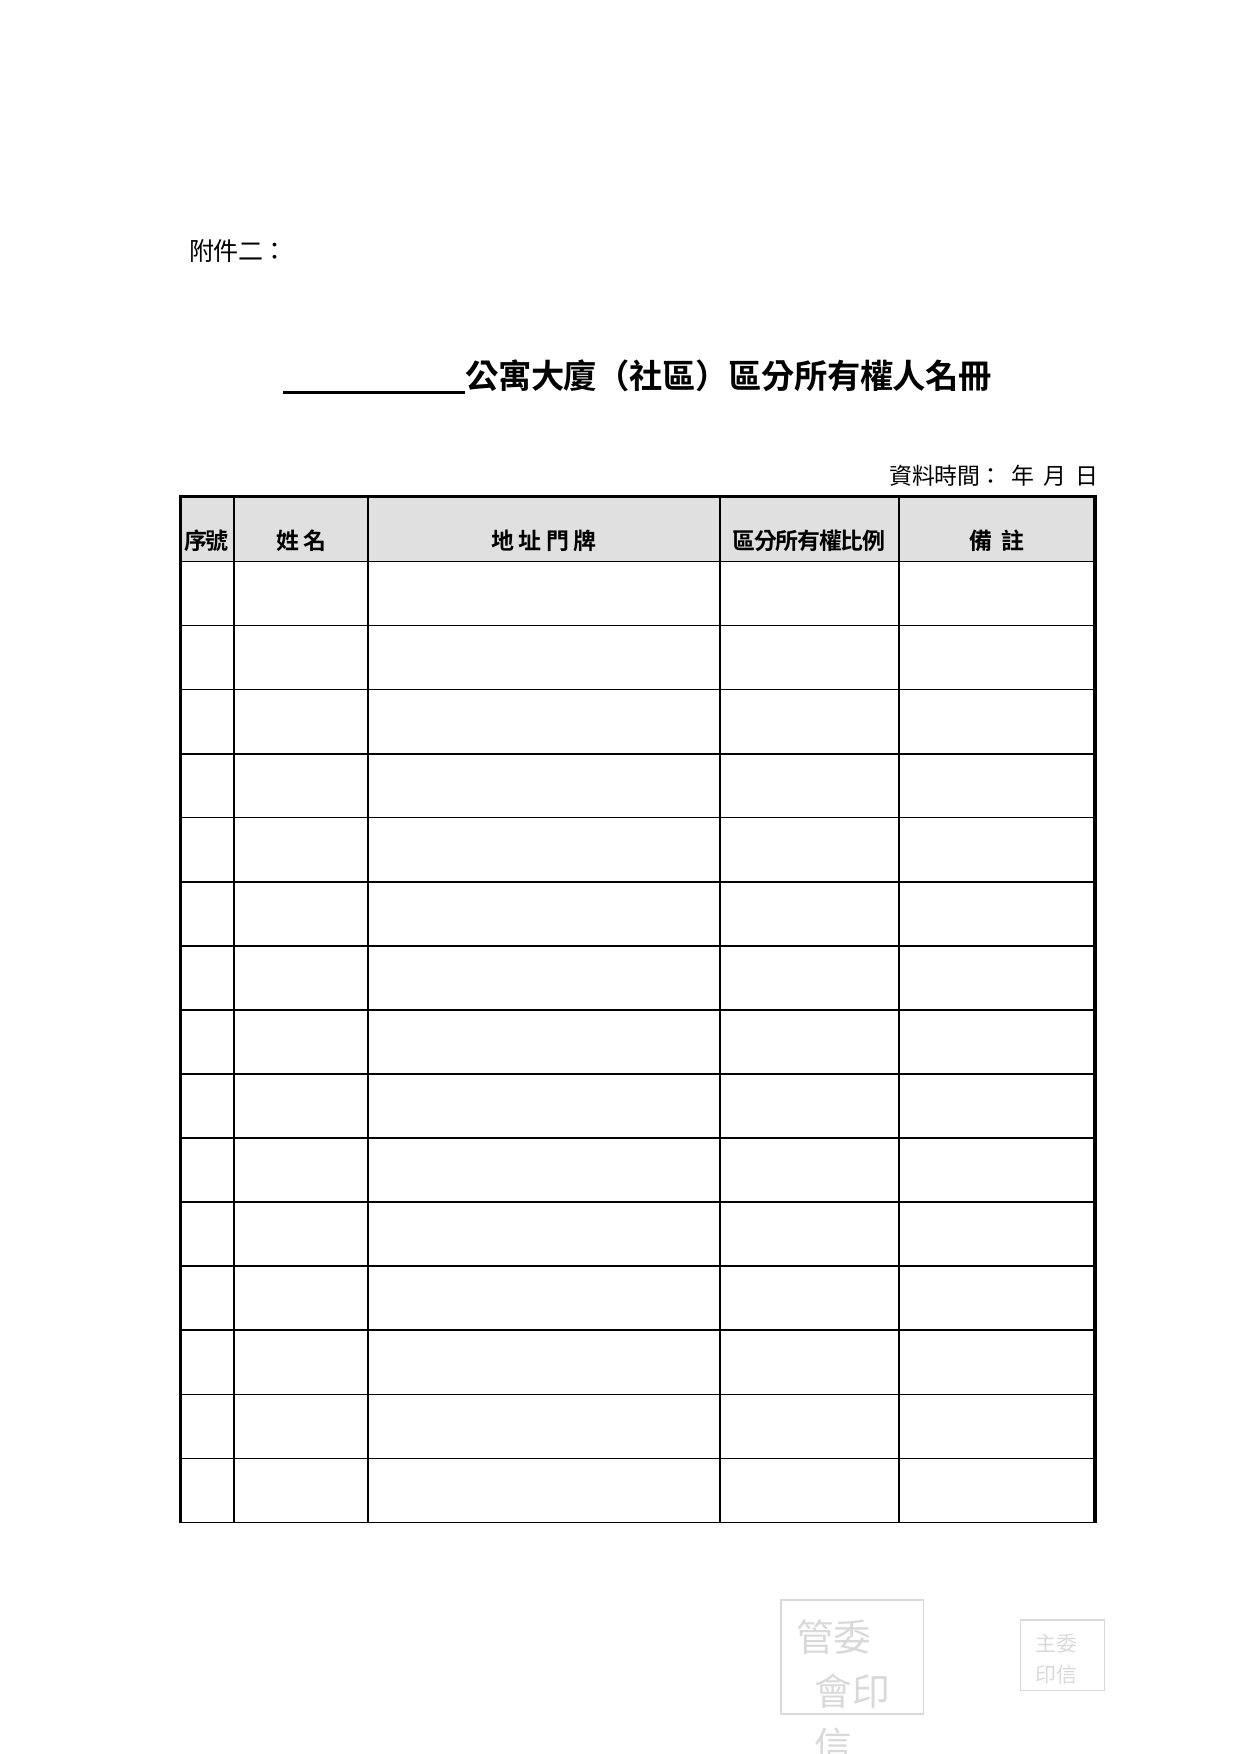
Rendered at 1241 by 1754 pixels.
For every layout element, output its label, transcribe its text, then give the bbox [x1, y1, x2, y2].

table_cell [900, 947, 1093, 1009]
table_cell [235, 690, 367, 753]
table_cell [235, 1075, 367, 1137]
table_cell [721, 1459, 898, 1522]
table_cell [182, 626, 233, 689]
table_cell [235, 1011, 367, 1073]
table_cell [235, 755, 367, 817]
table_cell [900, 818, 1093, 881]
table_cell [369, 1139, 719, 1201]
table_cell [369, 626, 719, 689]
table_cell [369, 755, 719, 817]
table_cell [235, 1203, 367, 1265]
table_cell [721, 947, 898, 1009]
table_cell [900, 1331, 1093, 1393]
table_cell [721, 1203, 898, 1265]
table_header 序號 [182, 498, 233, 561]
table_cell [182, 755, 233, 817]
table_cell [900, 883, 1093, 945]
table_cell [235, 883, 367, 945]
table_cell [900, 690, 1093, 753]
table_cell [721, 1395, 898, 1457]
table_cell [182, 690, 233, 753]
table_cell [235, 947, 367, 1009]
table_cell [235, 1395, 367, 1457]
table_cell [900, 1011, 1093, 1073]
table_cell [235, 1459, 367, 1522]
table_cell [182, 1203, 233, 1265]
table_cell [235, 562, 367, 625]
table_cell [721, 1331, 898, 1393]
table_cell [182, 1011, 233, 1073]
table_cell [182, 1395, 233, 1457]
table_cell [721, 562, 898, 625]
table_cell [369, 1075, 719, 1137]
table_cell [900, 626, 1093, 689]
table_cell [182, 947, 233, 1009]
table_cell [182, 1459, 233, 1522]
table_cell [721, 1267, 898, 1329]
table_cell [900, 1395, 1093, 1457]
table_cell [182, 1331, 233, 1393]
table_cell [721, 1011, 898, 1073]
table_header 姓 名 [235, 498, 367, 561]
table_cell [369, 883, 719, 945]
table_cell [182, 1139, 233, 1201]
table_cell [182, 883, 233, 945]
table_cell [900, 1459, 1093, 1522]
table_cell [721, 626, 898, 689]
table_cell [900, 755, 1093, 817]
table_cell [369, 690, 719, 753]
table_cell [235, 818, 367, 881]
table_cell [721, 1075, 898, 1137]
text 附件二： [189, 207, 1146, 270]
table_cell [900, 1203, 1093, 1265]
table_cell [235, 1139, 367, 1201]
table_cell [900, 1075, 1093, 1137]
table_cell [369, 1203, 719, 1265]
table_cell [369, 1459, 719, 1522]
table_cell [721, 755, 898, 817]
table_cell [900, 562, 1093, 625]
table_cell [235, 626, 367, 689]
text 公寓大廈（社區）區分所有權人名冊 [130, 332, 1146, 395]
table_cell [369, 1267, 719, 1329]
table_cell [369, 562, 719, 625]
table_cell [369, 1011, 719, 1073]
table_cell [182, 1267, 233, 1329]
table_cell [182, 818, 233, 881]
table_cell [369, 947, 719, 1009]
table_header 備 註 [900, 498, 1093, 561]
table_header 地 址 門 牌 [369, 498, 719, 561]
table_cell [369, 1395, 719, 1457]
table_header 區分所有權比例 [721, 498, 898, 561]
table_cell [182, 562, 233, 625]
table_cell [369, 1331, 719, 1393]
table_cell [900, 1267, 1093, 1329]
table_cell [182, 1075, 233, 1137]
table_cell [369, 818, 719, 881]
text 資料時間： 年 月 日 [130, 432, 1099, 495]
table_cell [721, 1139, 898, 1201]
table_cell [235, 1267, 367, 1329]
table_cell [721, 883, 898, 945]
table_cell [235, 1331, 367, 1393]
table_cell [721, 690, 898, 753]
table_cell [721, 818, 898, 881]
table_cell [900, 1139, 1093, 1201]
